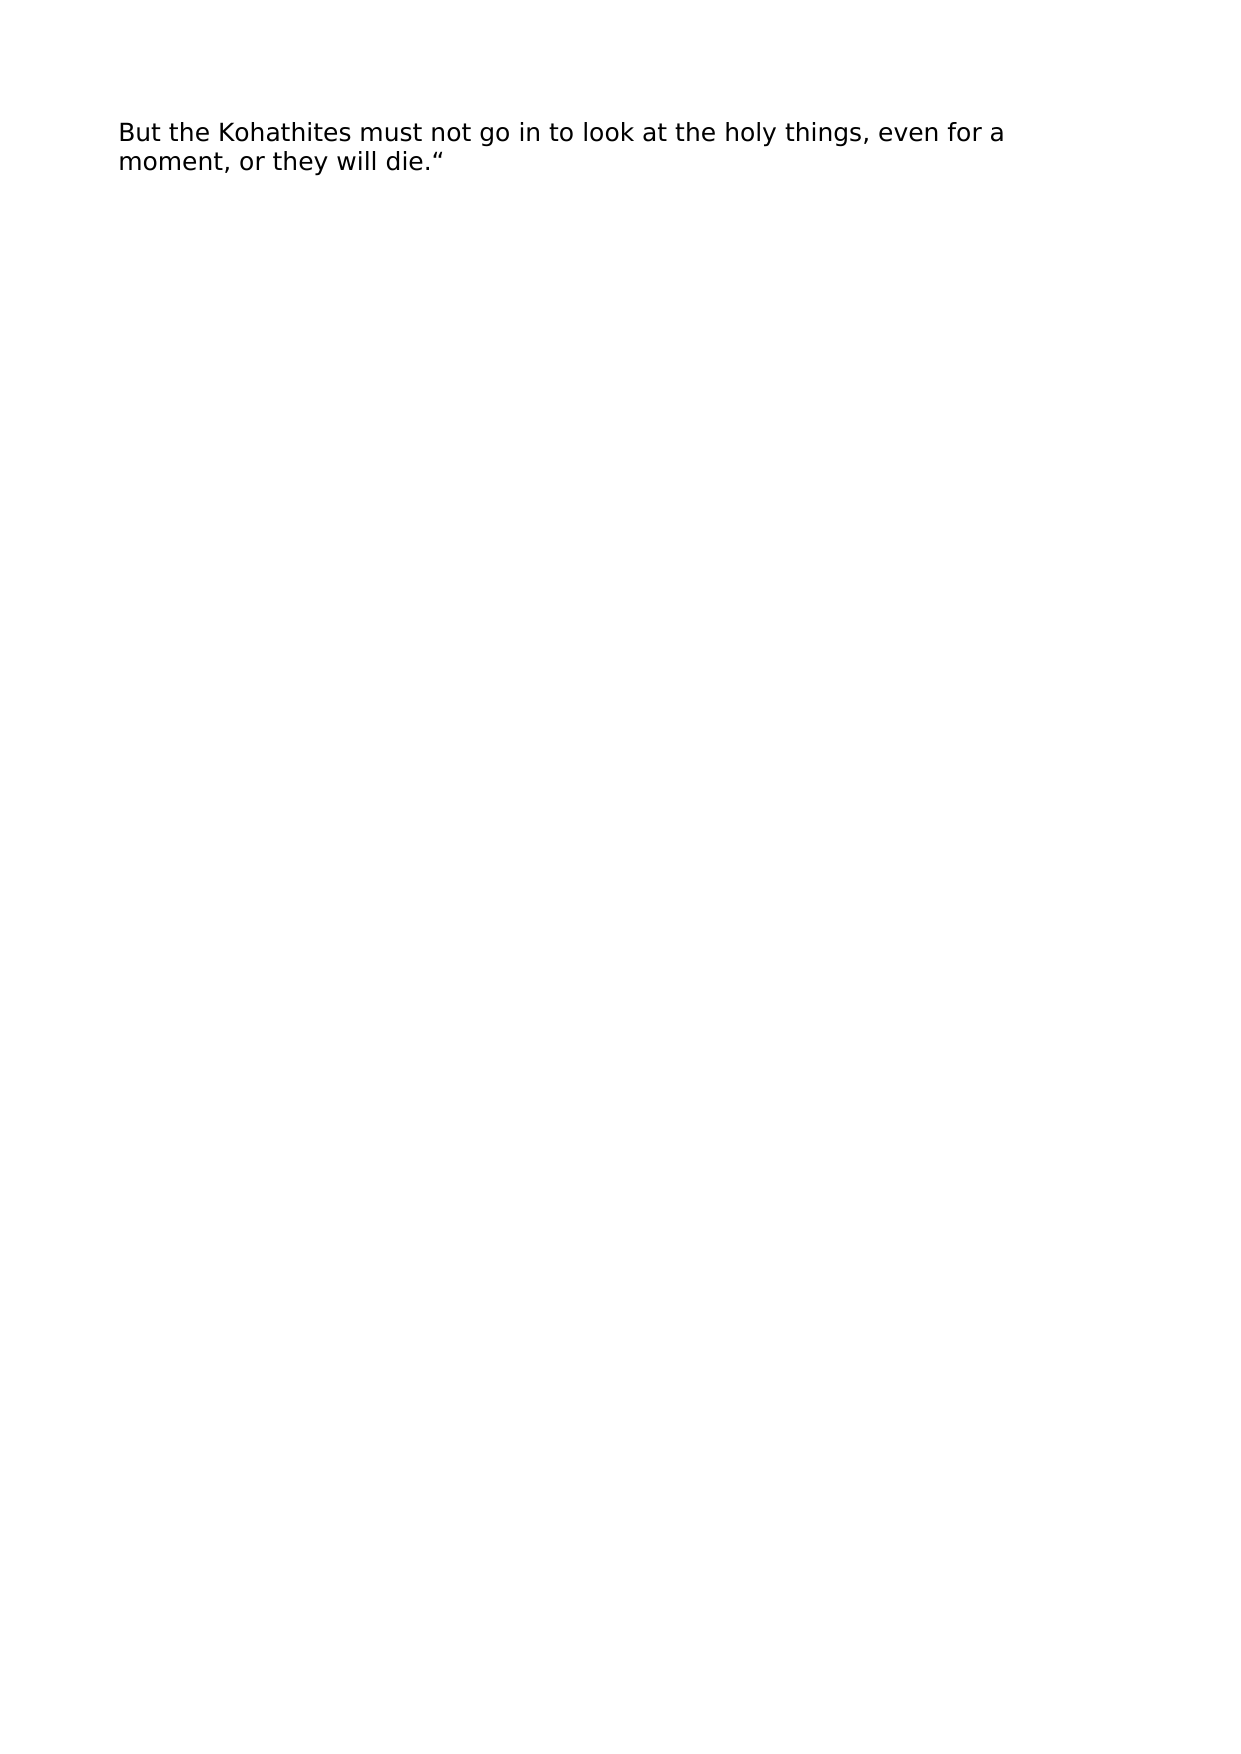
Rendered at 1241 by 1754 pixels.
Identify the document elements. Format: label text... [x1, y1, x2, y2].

text But the Kohathites must not go in to look at the holy things, even for a moment, or they will die.“ [118, 118, 1122, 176]
